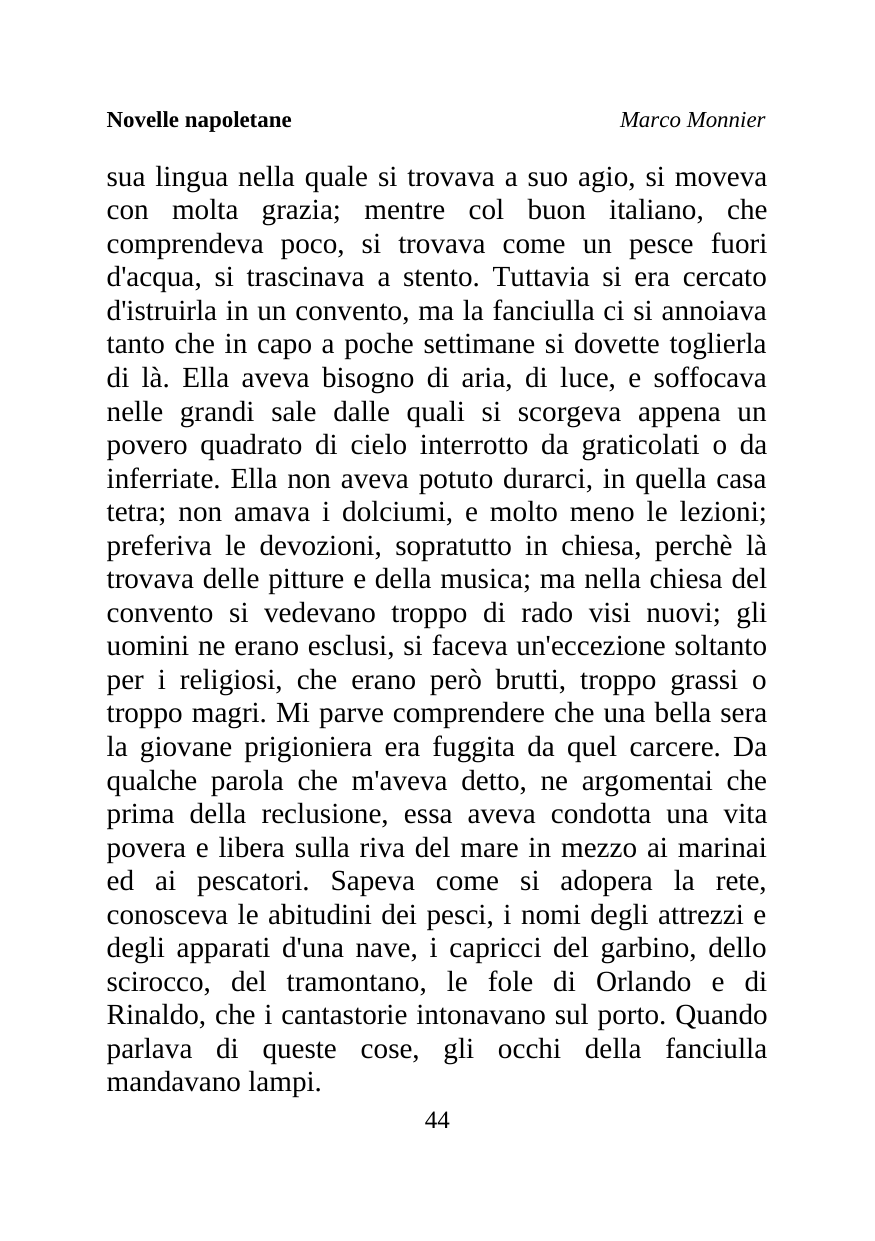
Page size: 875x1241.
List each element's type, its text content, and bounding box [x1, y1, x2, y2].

text sua lingua nella quale si trovava a suo agio, si moveva con molta grazia; mentre col buon italiano, che comprendeva poco, si trovava come un pesce fuori d'acqua, si trascinava a stento. Tuttavia si era cercato d'istruirla in un convento, ma la fanciulla ci si annoiava tanto che in capo a poche settimane si dovette toglierla di là. Ella aveva bisogno di aria, di luce, e soffocava nelle grandi sale dalle quali si scorgeva appena un povero quadrato di cielo interrotto da graticolati o da inferriate. Ella non aveva potuto durarci, in quella casa tetra; non amava i dolciumi, e molto meno le lezioni; preferiva le devozioni, sopratutto in chiesa, perchè là trovava delle pitture e della musica; ma nella chiesa del convento si vedevano troppo di rado visi nuovi; gli uomini ne erano esclusi, si faceva un'eccezione soltanto per i religiosi, che erano però brutti, troppo grassi o troppo magri. Mi parve comprendere che una bella sera la giovane prigioniera era fuggita da quel carcere. Da qualche parola che m'aveva detto, ne argomentai che prima della reclusione, essa aveva condotta una vita povera e libera sulla riva del mare in mezzo ai marinai ed ai pescatori. Sapeva come si adopera la rete, conosceva le abitudini dei pesci, i nomi degli attrezzi e degli apparati d'una nave, i capricci del garbino, dello scirocco, del tramontano, le fole di Orlando e di Rinaldo, che i cantastorie intonavano sul porto. Quando parlava di queste cose, gli occhi della fanciulla mandavano lampi. [106, 159, 768, 1098]
